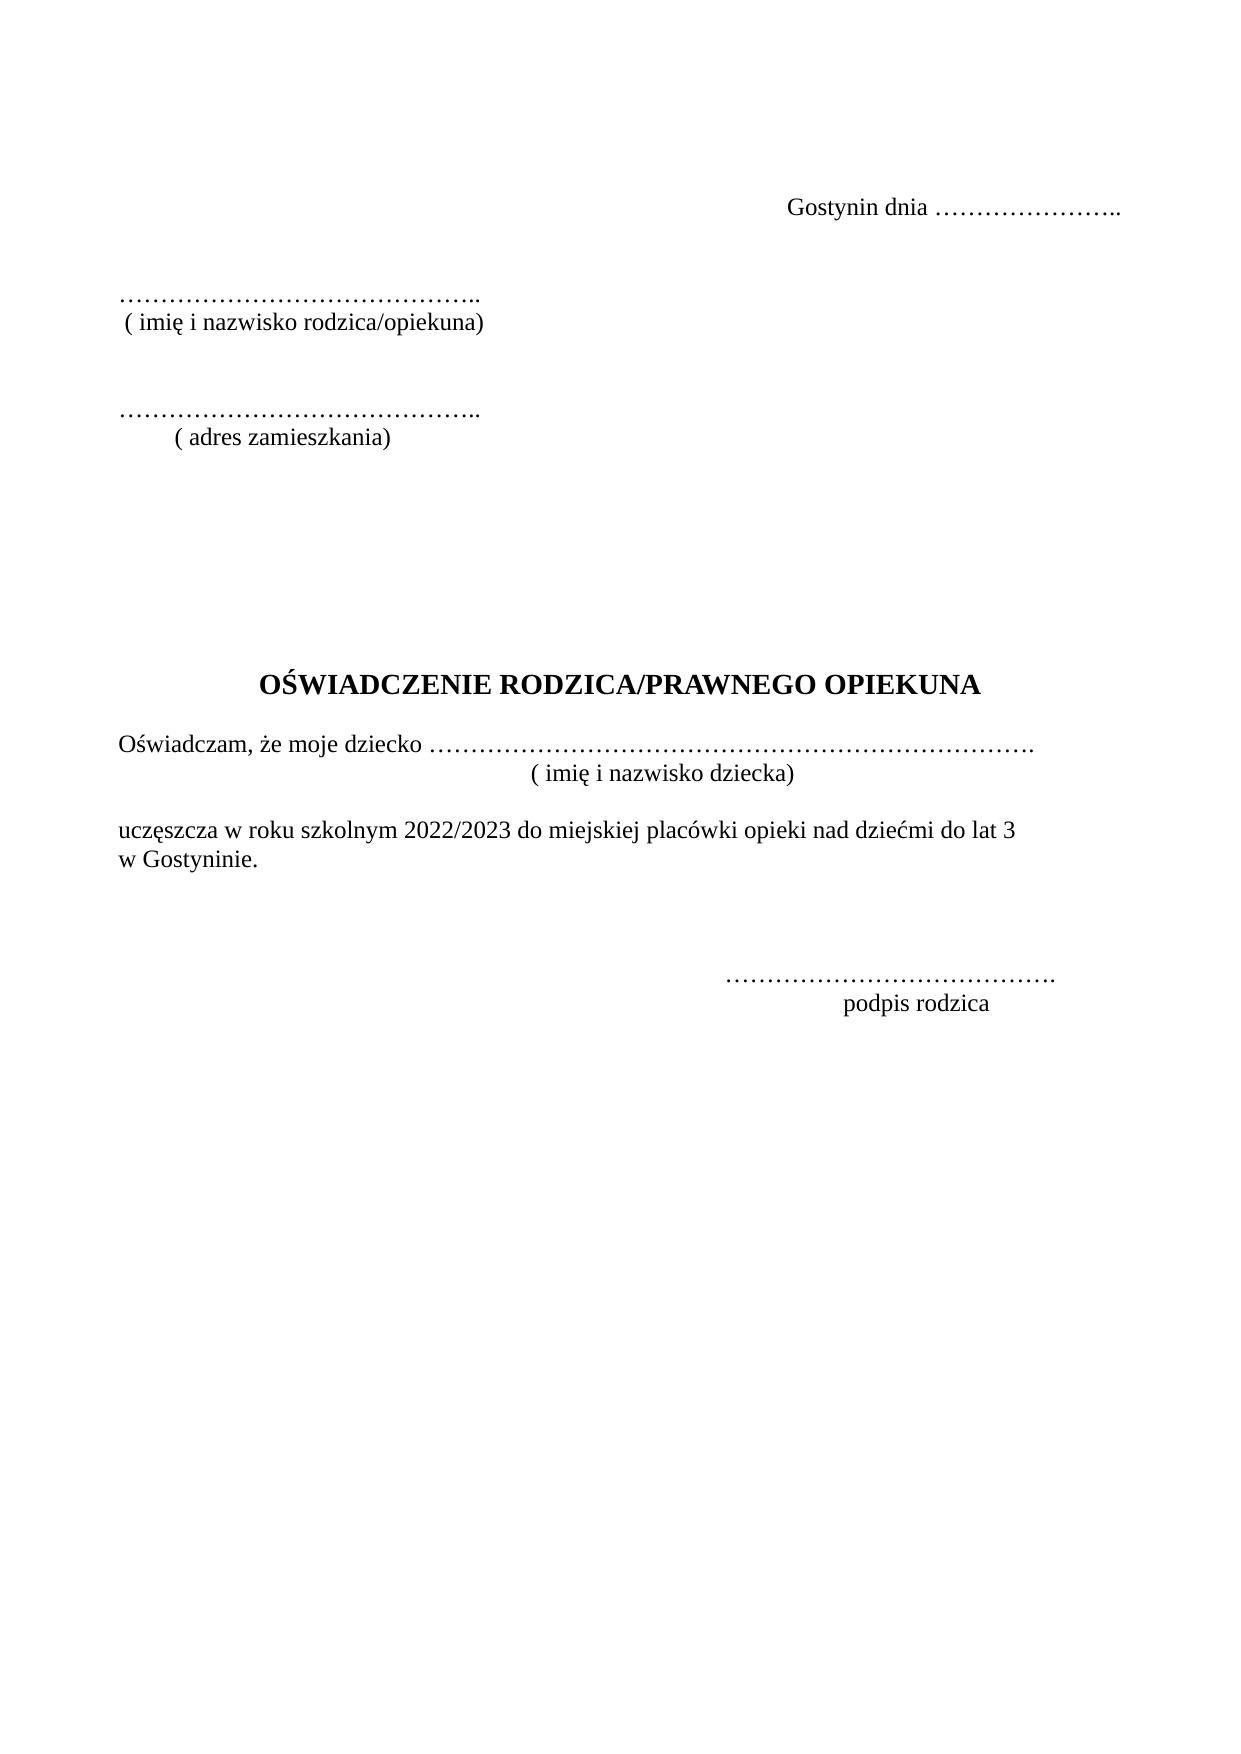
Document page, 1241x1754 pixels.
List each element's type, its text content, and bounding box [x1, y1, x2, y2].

text OŚWIADCZENIE RODZICA/PRAWNEGO OPIEKUNA [118, 667, 1122, 700]
text podpis rodzica [118, 988, 1122, 1017]
text …………………………………. [118, 959, 1122, 988]
text …………………………………….. [118, 279, 1122, 307]
text w Gostyninie. [118, 844, 1122, 873]
text Gostynin dnia ………………….. [118, 192, 1122, 221]
text uczęszcza w roku szkolnym 2022/2023 do miejskiej placówki opieki nad dziećmi do lat 3 [118, 815, 1122, 844]
text Oświadczam, że moje dziecko ………………………………………………………………. [118, 729, 1122, 758]
text ( imię i nazwisko dziecka) [118, 758, 1122, 787]
text ( adres zamieszkania) [118, 422, 1122, 451]
text ( imię i nazwisko rodzica/opiekuna) [118, 307, 1122, 336]
text …………………………………….. [118, 394, 1122, 422]
